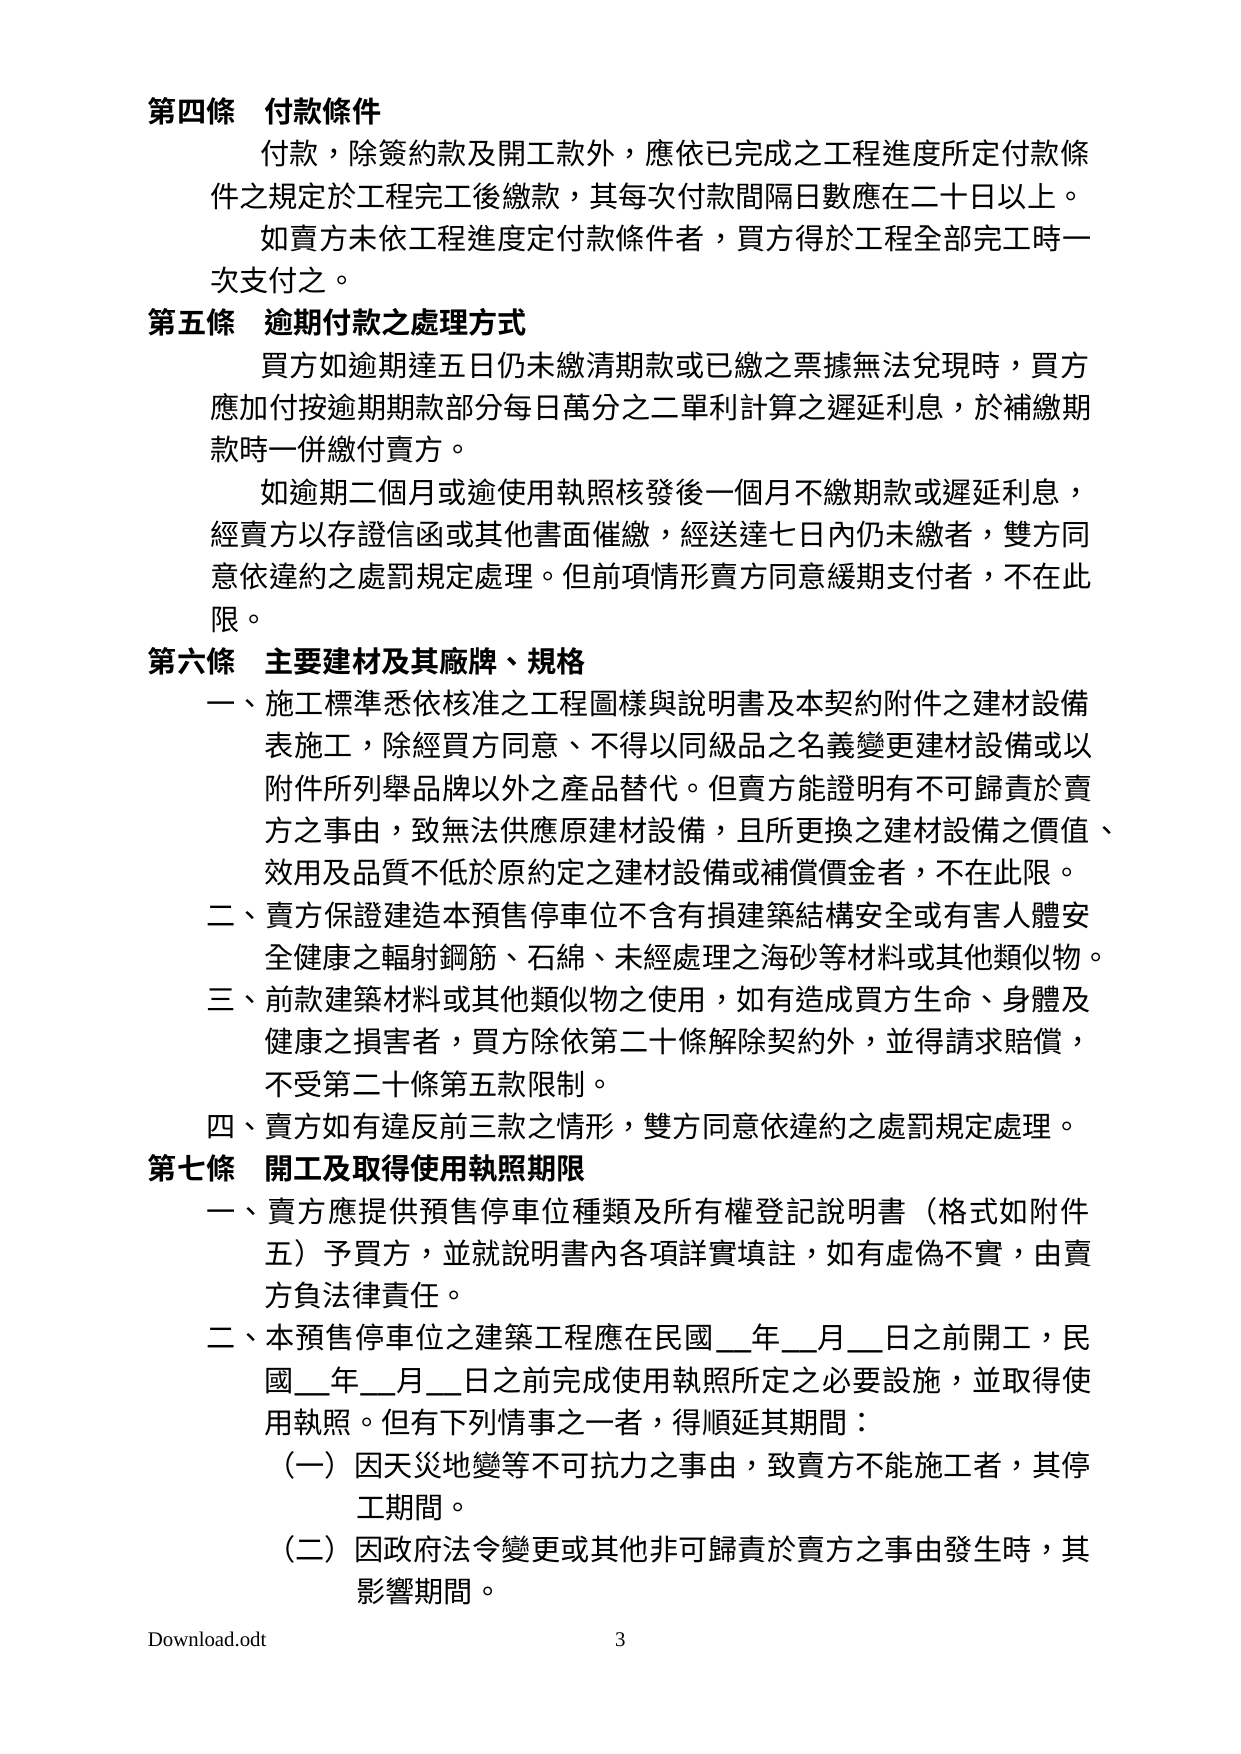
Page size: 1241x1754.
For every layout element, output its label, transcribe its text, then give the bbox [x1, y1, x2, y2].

text （二）因政府法令變更或其他非可歸責於賣方之事由發生時，其影響期間。 [266, 1527, 1092, 1611]
text 四、賣方如有違反前三款之情形，雙方同意依違約之處罰規定處理。 [206, 1104, 1092, 1146]
text 一、施工標準悉依核准之工程圖樣與說明書及本契約附件之建材設備表施工，除經買方同意、不得以同級品之名義變更建材設備或以附件所列舉品牌以外之產品替代。但賣方能證明有不可歸責於賣方之事由，致無法供應原建材設備，且所更換之建材設備之價值、效用及品質不低於原約定之建材設備或補償價金者，不在此限。 [206, 681, 1092, 892]
text 第七條 開工及取得使用執照期限 [148, 1146, 1092, 1188]
text （一）因天災地變等不可抗力之事由，致賣方不能施工者，其停工期間。 [266, 1442, 1092, 1527]
text 如逾期二個月或逾使用執照核發後一個月不繳期款或遲延利息，經賣方以存證信函或其他書面催繳，經送達七日內仍未繳者，雙方同意依違約之處罰規定處理。但前項情形賣方同意緩期支付者，不在此限。 [210, 469, 1092, 638]
text 付款，除簽約款及開工款外，應依已完成之工程進度所定付款條件之規定於工程完工後繳款，其每次付款間隔日數應在二十日以上。 [210, 131, 1092, 216]
text 二、本預售停車位之建築工程應在民國__年__月__日之前開工，民國__年__月__日之前完成使用執照所定之必要設施，並取得使用執照。但有下列情事之一者，得順延其期間： [206, 1315, 1092, 1442]
text 一、賣方應提供預售停車位種類及所有權登記說明書（格式如附件五）予買方，並就說明書內各項詳實填註，如有虛偽不實，由賣方負法律責任。 [206, 1188, 1092, 1315]
text 如賣方未依工程進度定付款條件者，買方得於工程全部完工時一次支付之。 [210, 216, 1092, 300]
text 三、前款建築材料或其他類似物之使用，如有造成買方生命、身體及健康之損害者，買方除依第二十條解除契約外，並得請求賠償，不受第二十條第五款限制。 [206, 977, 1092, 1104]
text 第六條 主要建材及其廠牌、規格 [148, 638, 1092, 681]
text 二、賣方保證建造本預售停車位不含有損建築結構安全或有害人體安全健康之輻射鋼筋、石綿、未經處理之海砂等材料或其他類似物。 [206, 892, 1092, 977]
text 第四條 付款條件 [148, 89, 1092, 131]
text 買方如逾期達五日仍未繳清期款或已繳之票據無法兌現時，買方應加付按逾期期款部分每日萬分之二單利計算之遲延利息，於補繳期款時一併繳付賣方。 [210, 342, 1092, 469]
text 第五條 逾期付款之處理方式 [148, 300, 1092, 342]
